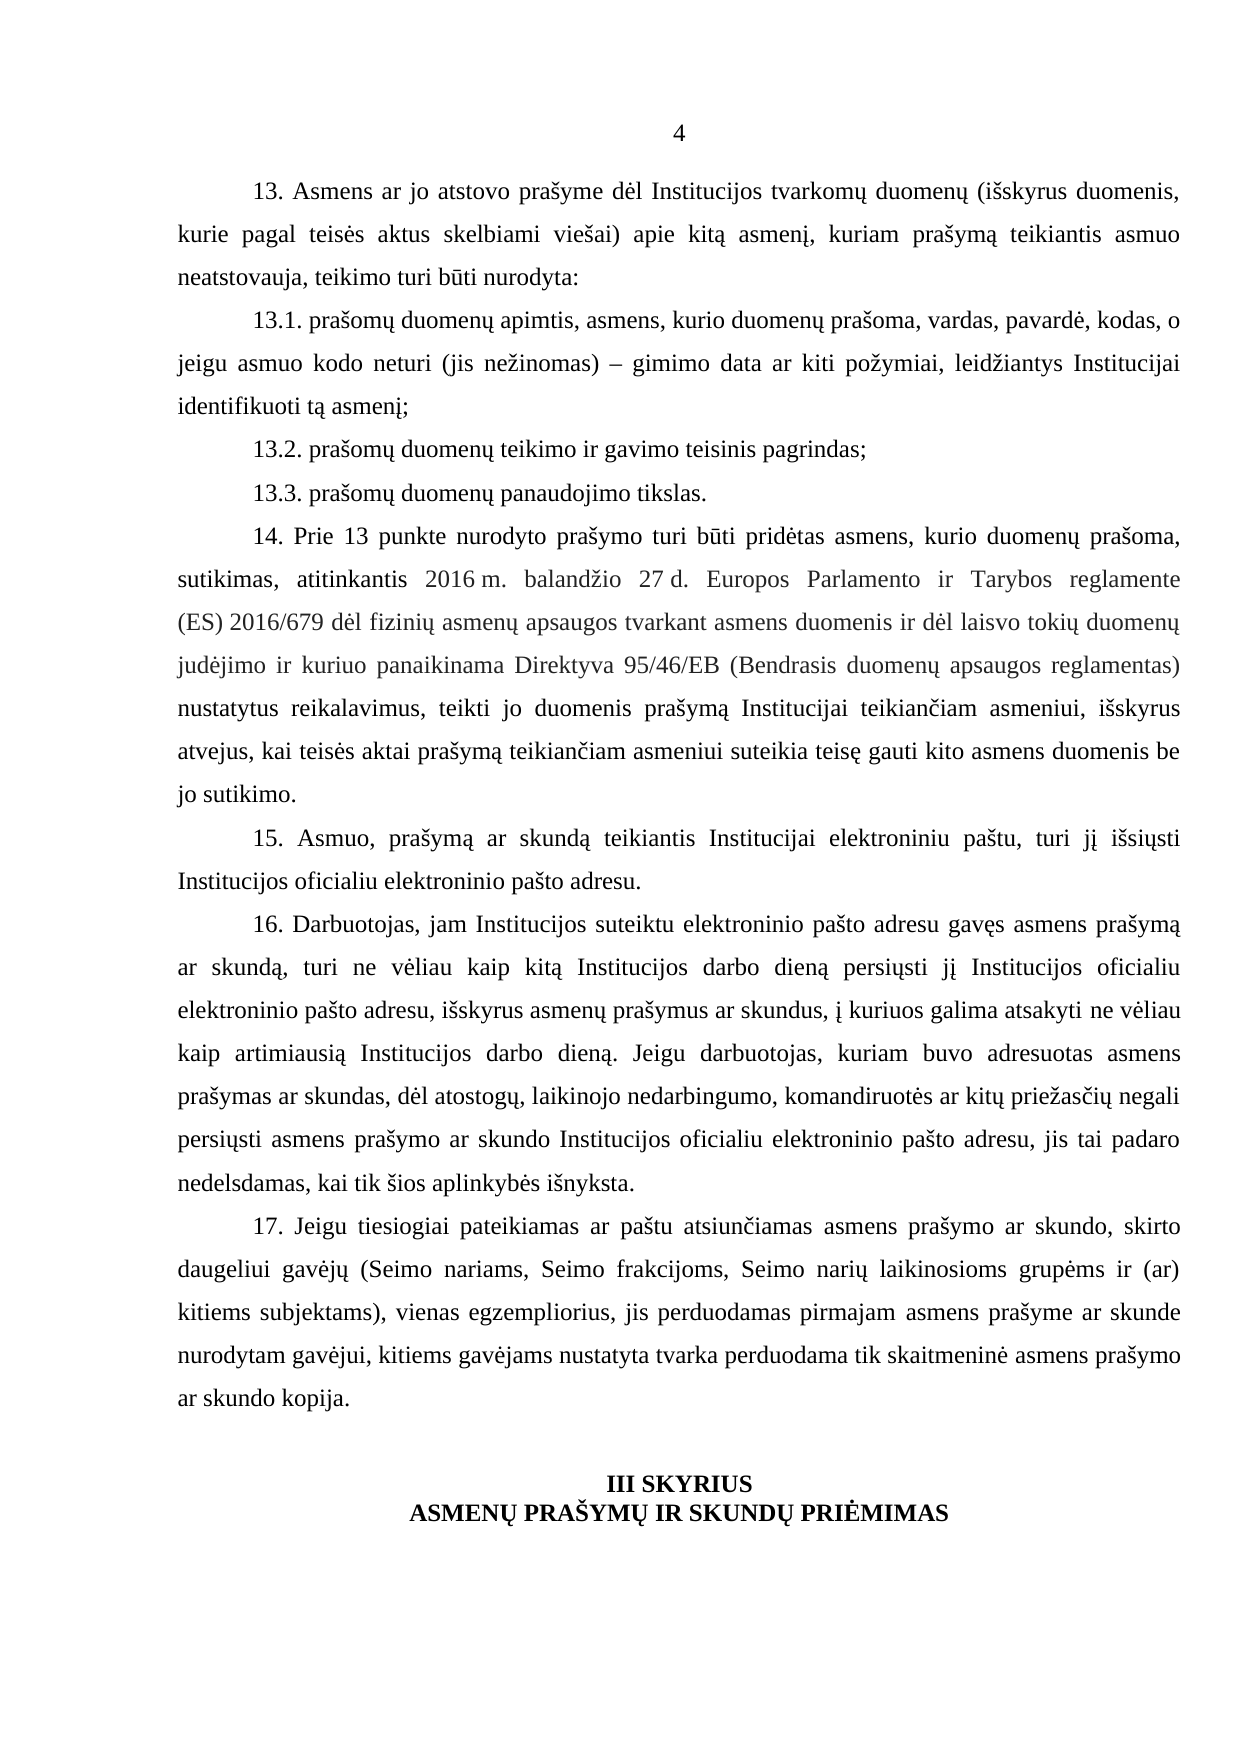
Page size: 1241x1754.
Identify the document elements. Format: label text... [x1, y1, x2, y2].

text 17. Jeigu tiesiogiai pateikiamas ar paštu atsiunčiamas asmens prašymo ar skundo, skirto daugeliui gavėjų (Seimo nariams, Seimo frakcijoms, Seimo narių laikinosioms grupėms ir (ar) kitiems subjektams), vienas egzempliorius, jis perduodamas pirmajam asmens prašyme ar skunde nurodytam gavėjui, kitiems gavėjams nustatyta tvarka perduodama tik skaitmeninė asmens prašymo ar skundo kopija. [177, 1211, 1181, 1412]
text 15. Asmuo, prašymą ar skundą teikiantis Institucijai elektroniniu paštu, turi jį išsiųsti Institucijos oficialiu elektroninio pašto adresu. [177, 823, 1181, 894]
text 14. Prie 13 punkte nurodyto prašymo turi būti pridėtas asmens, kurio duomenų prašoma, sutikimas, atitinkantis 2016 m. balandžio 27 d. Europos Parlamento ir Tarybos reglamente (ES) 2016/679 dėl fizinių asmenų apsaugos tvarkant asmens duomenis ir dėl laisvo tokių duomenų judėjimo ir kuriuo panaikinama Direktyva 95/46/EB (Bendrasis duomenų apsaugos reglamentas) nustatytus reikalavimus, teikti jo duomenis prašymą Institucijai teikiančiam asmeniui, išskyrus atvejus, kai teisės aktai prašymą teikiančiam asmeniui suteikia teisę gauti kito asmens duomenis be jo sutikimo. [177, 521, 1181, 808]
text 13. Asmens ar jo atstovo prašyme dėl Institucijos tvarkomų duomenų (išskyrus duomenis, kurie pagal teisės aktus skelbiami viešai) apie kitą asmenį, kuriam prašymą teikiantis asmuo neatstovauja, teikimo turi būti nurodyta: [177, 176, 1181, 291]
text 13.2. prašomų duomenų teikimo ir gavimo teisinis pagrindas; [177, 434, 1181, 463]
text ASMENŲ PRAŠYMŲ IR SKUNDŲ PRIĖMIMAS [177, 1498, 1181, 1527]
text 13.1. prašomų duomenų apimtis, asmens, kurio duomenų prašoma, vardas, pavardė, kodas, o jeigu asmuo kodo neturi (jis nežinomas) – gimimo data ar kiti požymiai, leidžiantys Institucijai identifikuoti tą asmenį; [177, 305, 1181, 420]
text 16. Darbuotojas, jam Institucijos suteiktu elektroninio pašto adresu gavęs asmens prašymą ar skundą, turi ne vėliau kaip kitą Institucijos darbo dieną persiųsti jį Institucijos oficialiu elektroninio pašto adresu, išskyrus asmenų prašymus ar skundus, į kuriuos galima atsakyti ne vėliau kaip artimiausią Institucijos darbo dieną. Jeigu darbuotojas, kuriam buvo adresuotas asmens prašymas ar skundas, dėl atostogų, laikinojo nedarbingumo, komandiruotės ar kitų priežasčių negali persiųsti asmens prašymo ar skundo Institucijos oficialiu elektroninio pašto adresu, jis tai padaro nedelsdamas, kai tik šios aplinkybės išnyksta. [177, 909, 1181, 1196]
text 13.3. prašomų duomenų panaudojimo tikslas. [177, 478, 1181, 506]
text III SKYRIUS [177, 1469, 1181, 1498]
